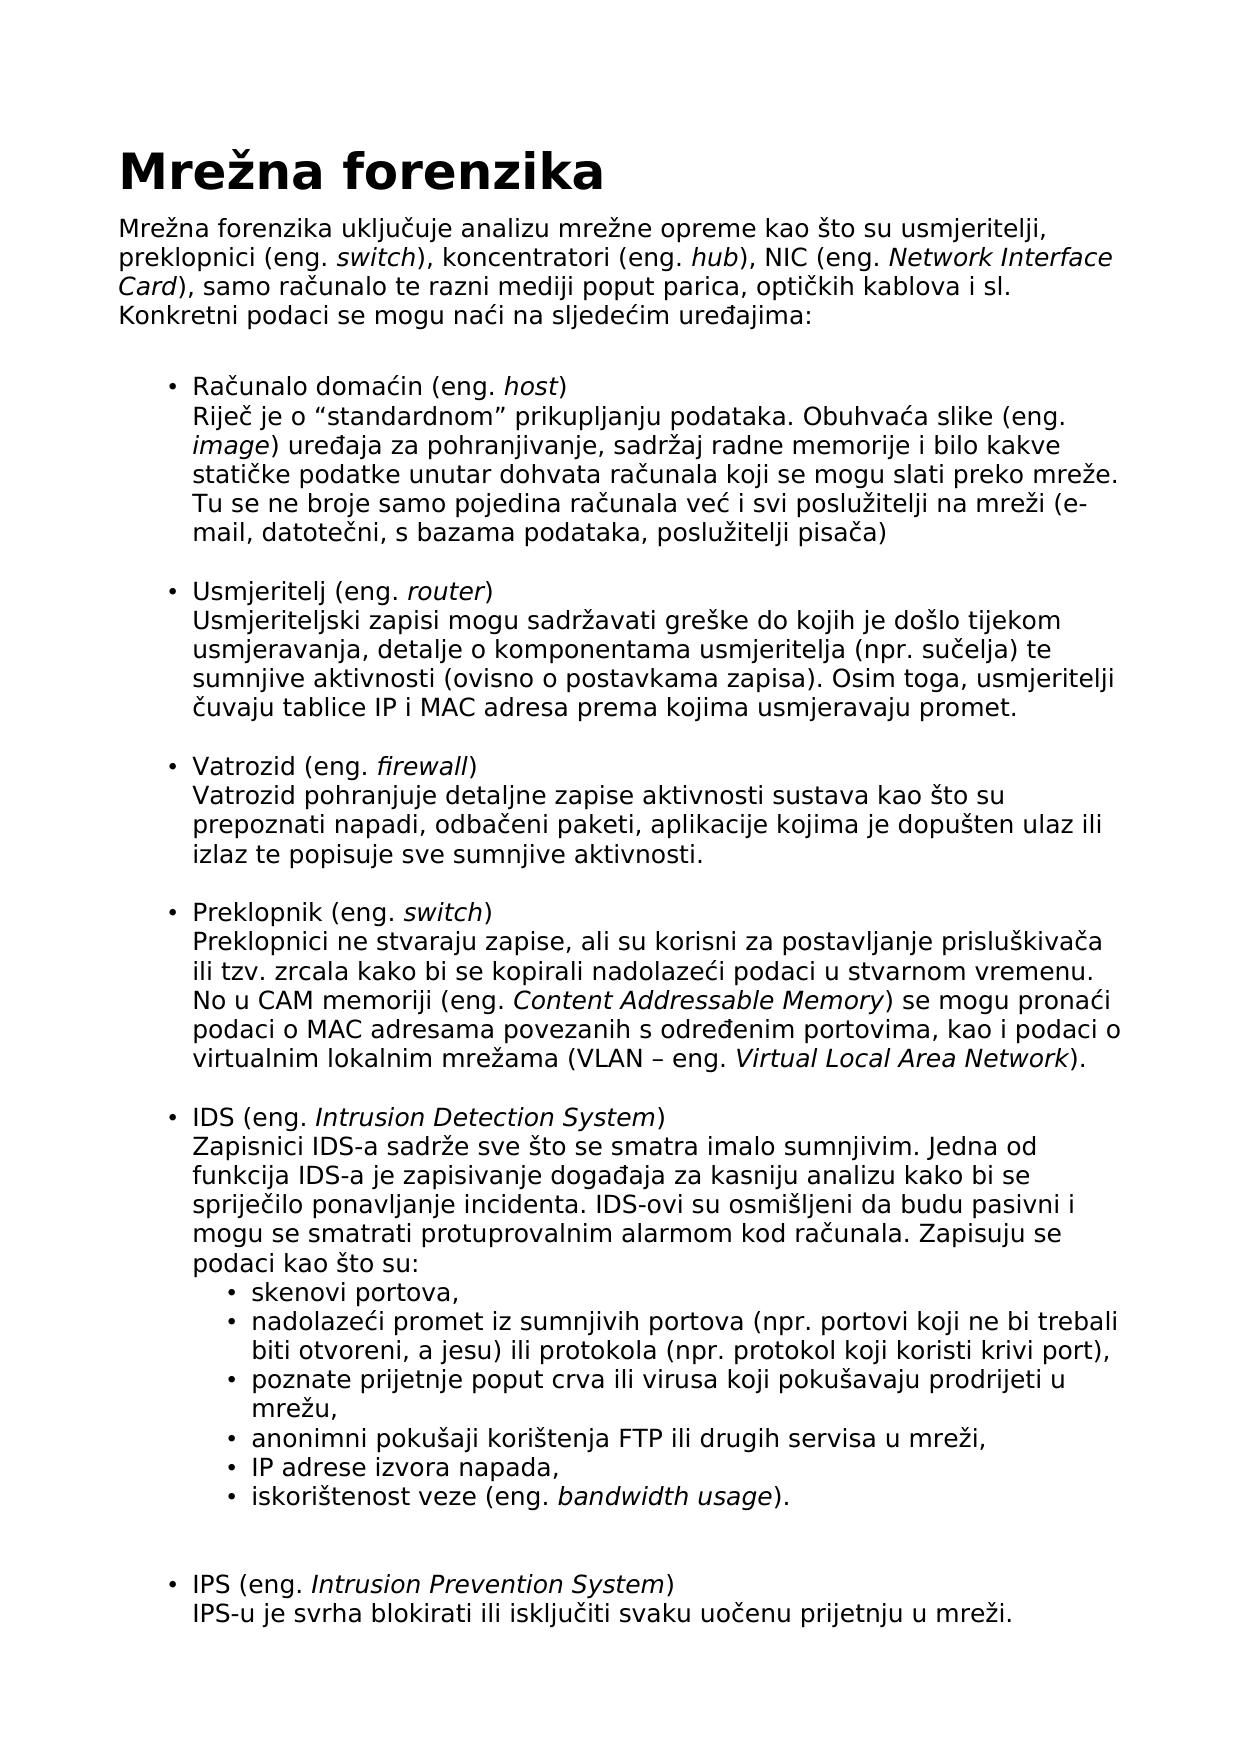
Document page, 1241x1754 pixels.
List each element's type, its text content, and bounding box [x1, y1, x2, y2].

list iskorištenost veze (eng. bandwidth usage). [236, 1482, 1122, 1511]
list IPS (eng. Intrusion Prevention System) IPS-u je svrha blokirati ili isključiti svaku uočenu prijetnju u mreži. [177, 1570, 1122, 1628]
list Usmjeritelj (eng. router) Usmjeriteljski zapisi mogu sadržavati greške do kojih je došlo tijekom usmjeravanja, detalje o komponentama usmjeritelja (npr. sučelja) te sumnjive aktivnosti (ovisno o postavkama zapisa). Osim toga, usmjeritelji čuvaju tablice IP i MAC adresa prema kojima usmjeravaju promet. [177, 577, 1122, 723]
list Vatrozid (eng. firewall) Vatrozid pohranjuje detaljne zapise aktivnosti sustava kao što su prepoznati napadi, odbačeni paketi, aplikacije kojima je dopušten ulaz ili izlaz te popisuje sve sumnjive aktivnosti. [177, 752, 1122, 869]
list IP adrese izvora napada, [236, 1453, 1122, 1482]
list Preklopnik (eng. switch) Preklopnici ne stvaraju zapise, ali su korisni za postavljanje prisluškivača ili tzv. zrcala kako bi se kopirali nadolazeći podaci u stvarnom vremenu. No u CAM memoriji (eng. Content Addressable Memory) se mogu pronaći podaci o MAC adresama povezanih s određenim portovima, kao i podaci o virtualnim lokalnim mrežama (VLAN – eng. Virtual Local Area Network). [177, 898, 1122, 1073]
subtitle Mrežna forenzika [118, 143, 1122, 201]
list skenovi portova, [236, 1278, 1122, 1307]
list nadolazeći promet iz sumnjivih portova (npr. portovi koji ne bi trebali biti otvoreni, a jesu) ili protokola (npr. protokol koji koristi krivi port), [236, 1307, 1122, 1365]
list poznate prijetnje poput crva ili virusa koji pokušavaju prodrijeti u mrežu, [236, 1365, 1122, 1424]
list Računalo domaćin (eng. host) Riječ je o “standardnom” prikupljanju podataka. Obuhvaća slike (eng. image) uređaja za pohranjivanje, sadržaj radne memorije i bilo kakve statičke podatke unutar dohvata računala koji se mogu slati preko mreže. Tu se ne broje samo pojedina računala već i svi poslužitelji na mreži (e-mail, datotečni, s bazama podataka, poslužitelji pisača) [177, 372, 1122, 547]
text Mrežna forenzika uključuje analizu mrežne opreme kao što su usmjeritelji, preklopnici (eng. switch), koncentratori (eng. hub), NIC (eng. Network Interface Card), samo računalo te razni mediji poput parica, optičkih kablova i sl. Konkretni podaci se mogu naći na sljedećim uređajima: [118, 214, 1122, 331]
list anonimni pokušaji korištenja FTP ili drugih servisa u mreži, [236, 1424, 1122, 1453]
list IDS (eng. Intrusion Detection System) Zapisnici IDS-a sadrže sve što se smatra imalo sumnjivim. Jedna od funkcija IDS-a je zapisivanje događaja za kasniju analizu kako bi se spriječilo ponavljanje incidenta. IDS-ovi su osmišljeni da budu pasivni i mogu se smatrati protuprovalnim alarmom kod računala. Zapisuju se podaci kao što su: [177, 1103, 1122, 1278]
